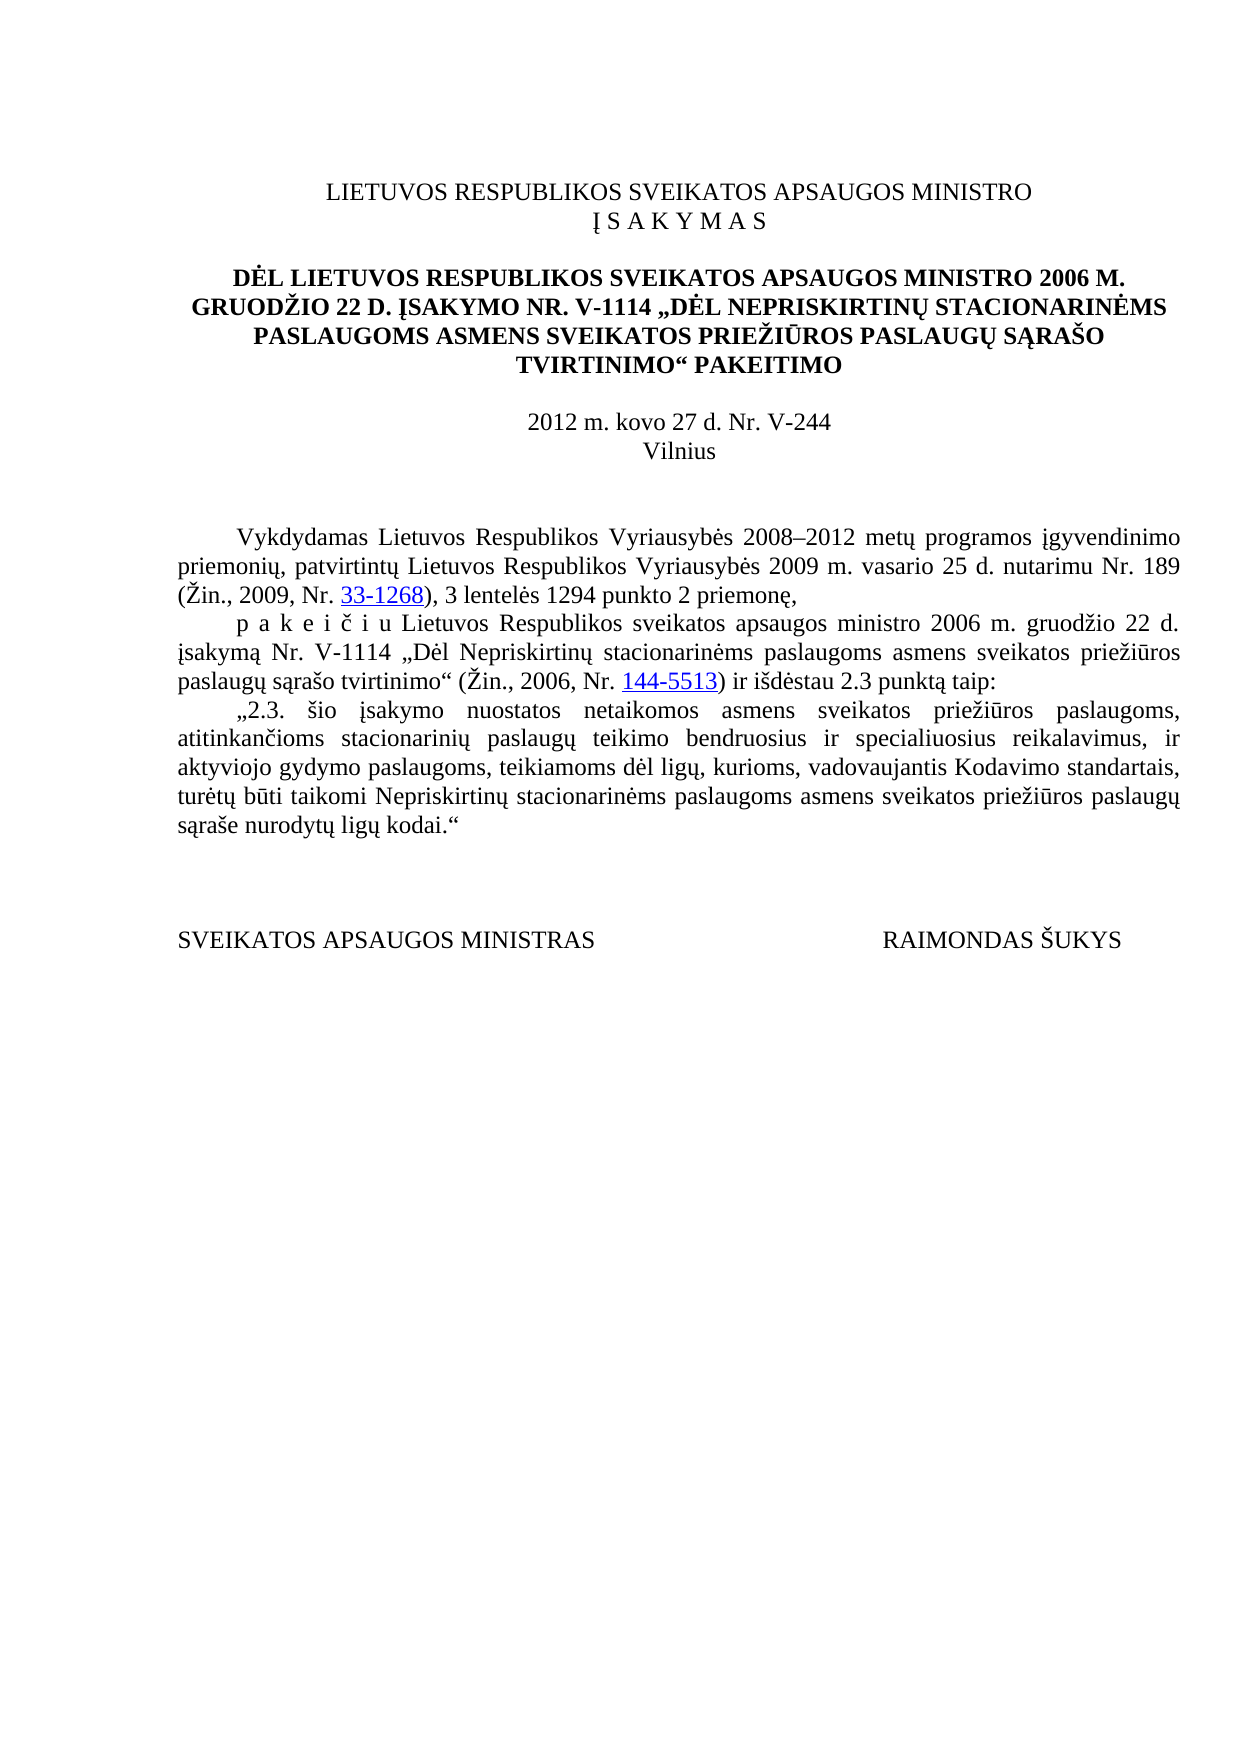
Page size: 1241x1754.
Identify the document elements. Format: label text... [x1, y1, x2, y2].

text p a k e i č i u Lietuvos Respublikos sveikatos apsaugos ministro 2006 m. gruodžio 22 d. įsakymą Nr. V-1114 „Dėl Nepriskirtinų stacionarinėms paslaugoms asmens sveikatos priežiūros paslaugų sąrašo tvirtinimo“ (Žin., 2006, Nr. 144-5513) ir išdėstau 2.3 punktą taip: [177, 608, 1181, 695]
text Į S A K Y M A S [177, 206, 1181, 235]
text 2012 m. kovo 27 d. Nr. V-244 [177, 407, 1181, 436]
text DĖL LIETUVOS RESPUBLIKOS SVEIKATOS APSAUGOS MINISTRO 2006 M. GRUODŽIO 22 D. ĮSAKYMO NR. V-1114 „DĖL NEPRISKIRTINŲ STACIONARINĖMS PASLAUGOMS ASMENS SVEIKATOS PRIEŽIŪROS PASLAUGŲ SĄRAŠO TVIRTINIMO“ PAKEITIMO [177, 263, 1181, 378]
text LIETUVOS RESPUBLIKOS SVEIKATOS APSAUGOS MINISTRO [177, 177, 1181, 206]
text SVEIKATOS APSAUGOS MINISTRAS RAIMONDAS ŠUKYS [177, 925, 1181, 953]
text „2.3. šio įsakymo nuostatos netaikomos asmens sveikatos priežiūros paslaugoms, atitinkančioms stacionarinių paslaugų teikimo bendruosius ir specialiuosius reikalavimus, ir aktyviojo gydymo paslaugoms, teikiamoms dėl ligų, kurioms, vadovaujantis Kodavimo standartais, turėtų būti taikomi Nepriskirtinų stacionarinėms paslaugoms asmens sveikatos priežiūros paslaugų sąraše nurodytų ligų kodai.“ [177, 695, 1181, 838]
text Vilnius [177, 436, 1181, 465]
text Vykdydamas Lietuvos Respublikos Vyriausybės 2008–2012 metų programos įgyvendinimo priemonių, patvirtintų Lietuvos Respublikos Vyriausybės 2009 m. vasario 25 d. nutarimu Nr. 189 (Žin., 2009, Nr. 33-1268), 3 lentelės 1294 punkto 2 priemonę, [177, 522, 1181, 608]
